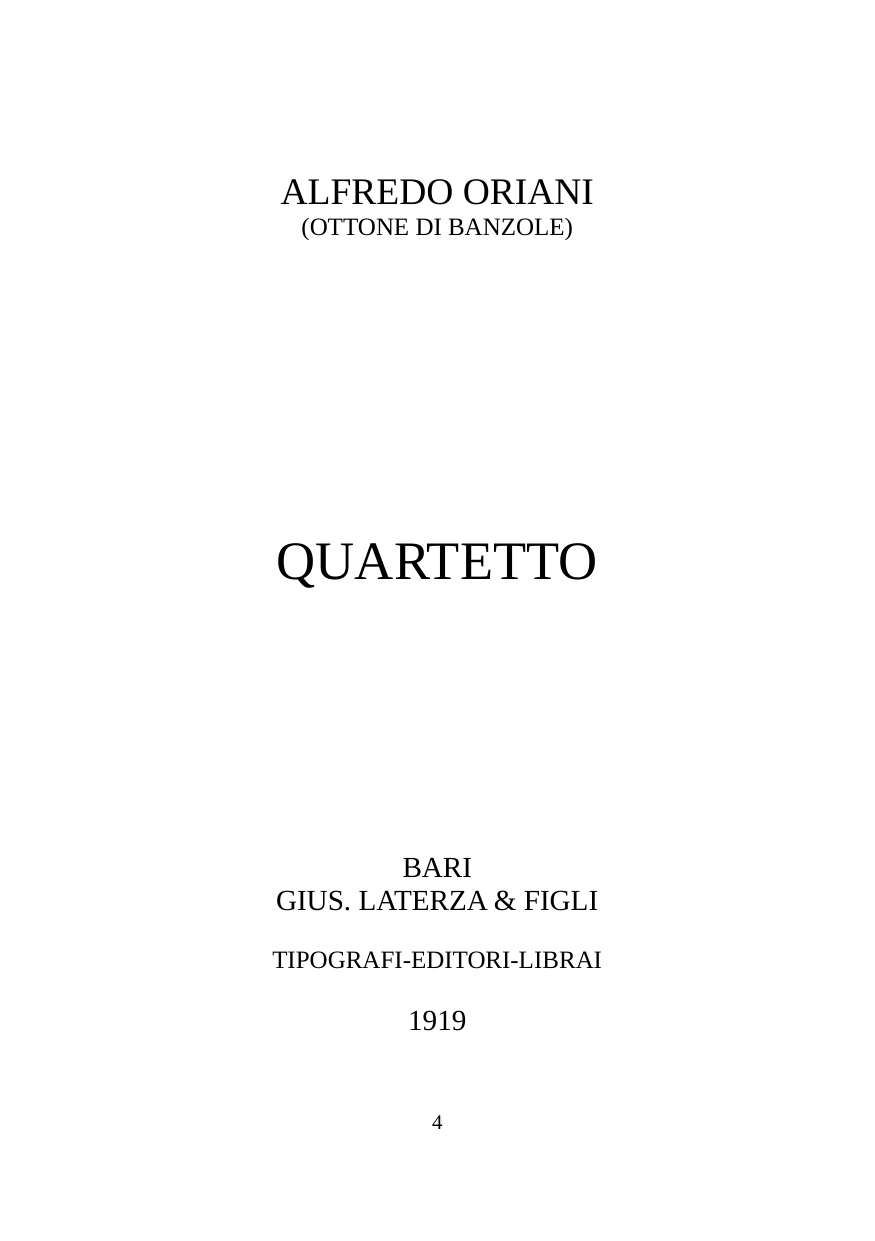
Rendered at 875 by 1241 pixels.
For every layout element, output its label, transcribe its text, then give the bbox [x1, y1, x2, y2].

text 1919 [106, 1003, 768, 1037]
text TIPOGRAFI-EDITORI-LIBRAI [106, 946, 768, 974]
text QUARTETTO [106, 529, 768, 591]
text (OTTONE DI BANZOLE) [106, 212, 768, 241]
text BARI [106, 850, 768, 883]
text GIUS. LATERZA & FIGLI [106, 883, 768, 917]
text ALFREDO ORIANI [106, 169, 768, 212]
